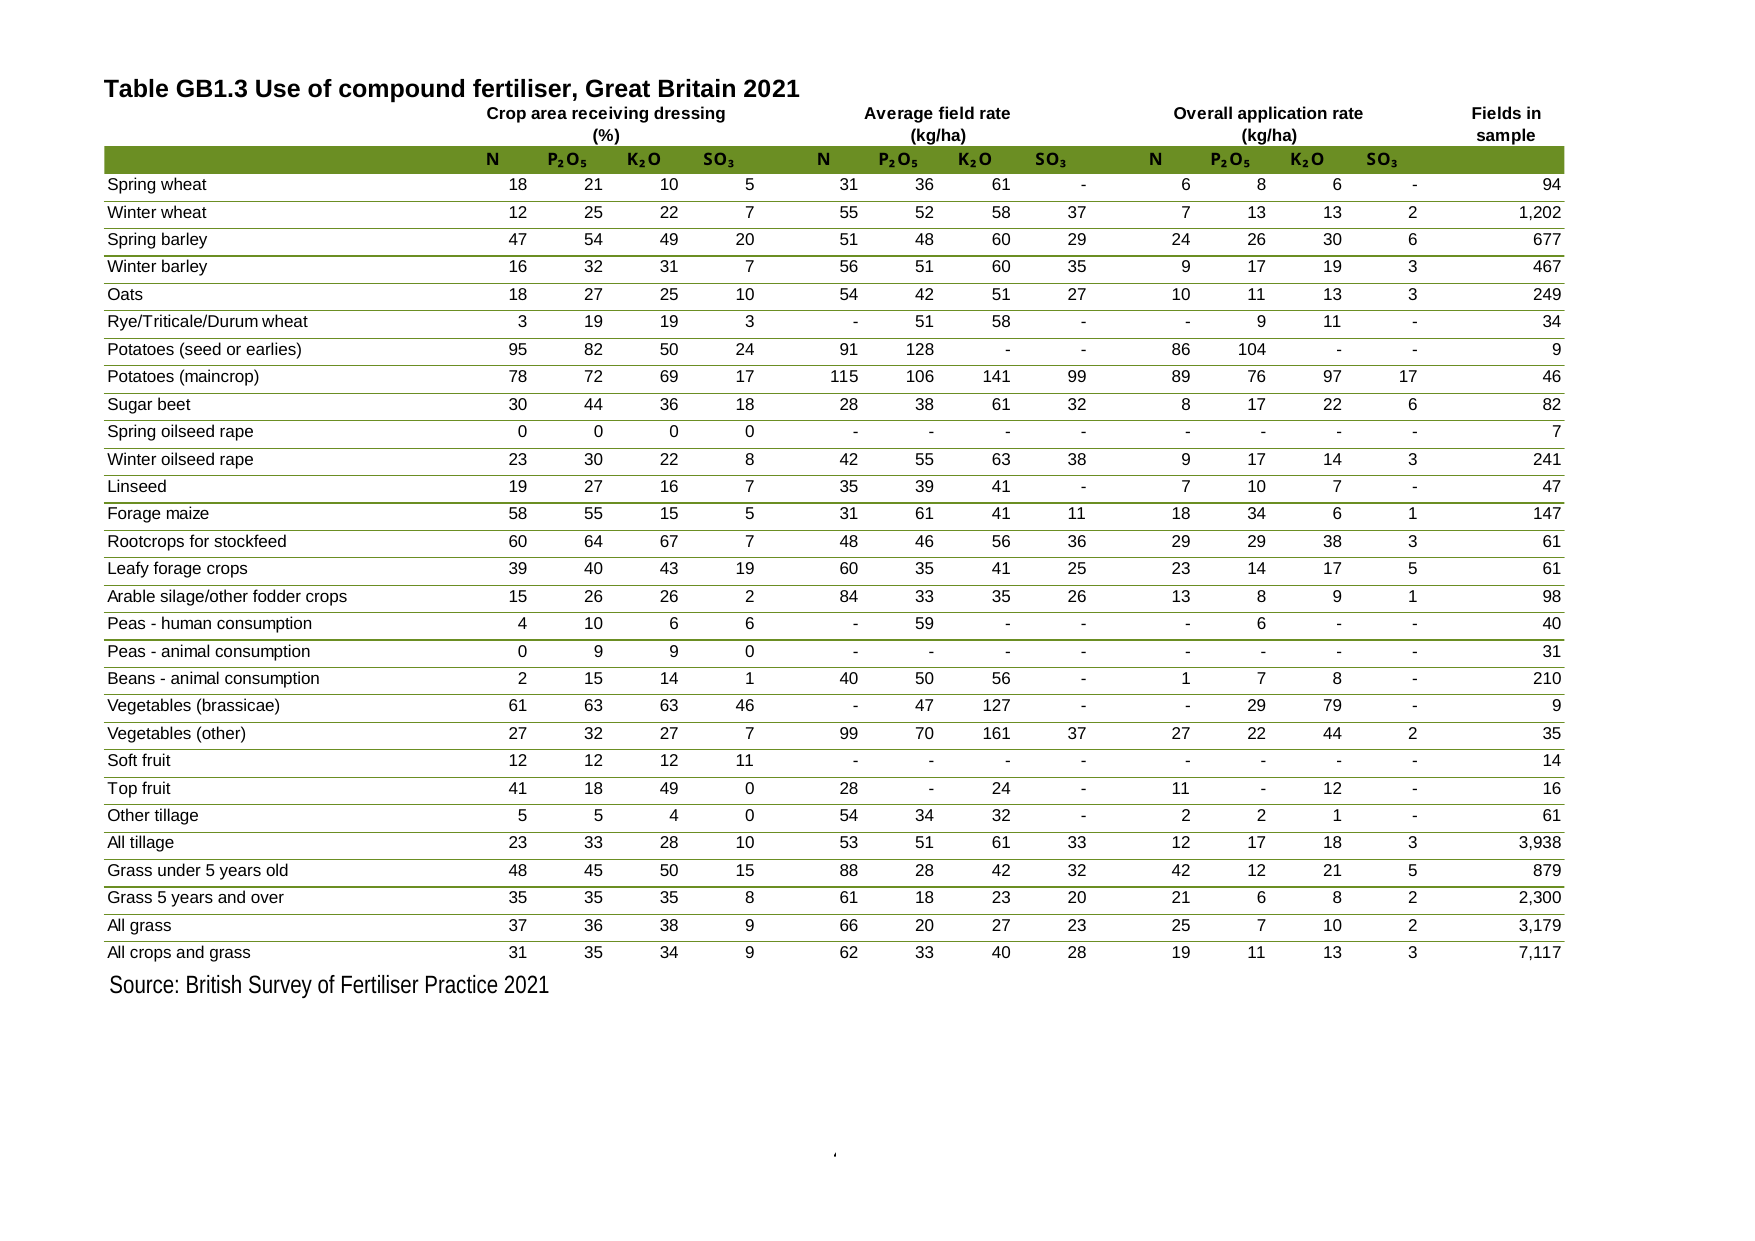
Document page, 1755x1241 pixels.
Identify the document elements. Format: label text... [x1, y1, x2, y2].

subtitle Table GB1.3 Use of compound fertiliser, Great Britain 2021 [103, 73, 1565, 102]
text Source: British Survey of Fertiliser Practice 2021 [103, 970, 1565, 998]
